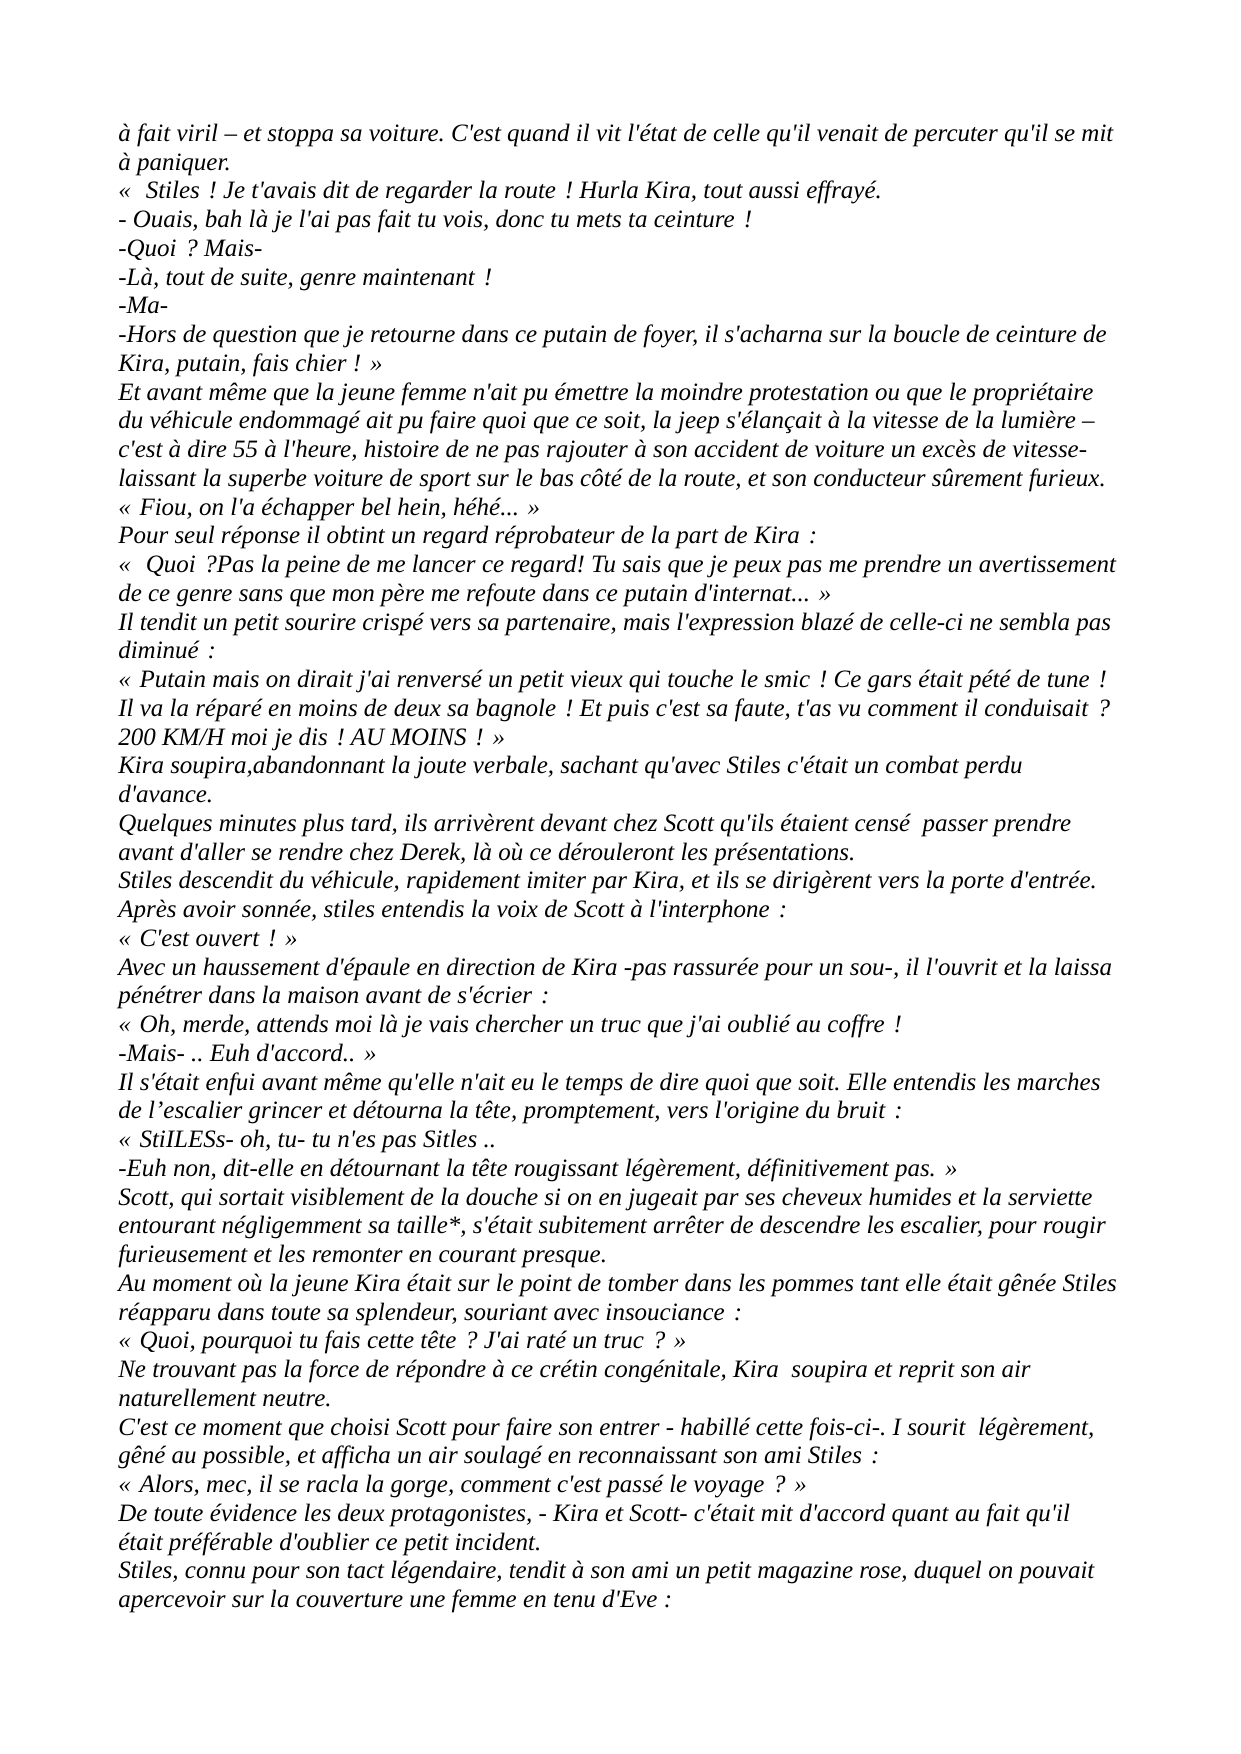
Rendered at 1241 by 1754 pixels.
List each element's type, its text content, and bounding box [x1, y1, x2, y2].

text « Alors, mec, il se racla la gorge, comment c'est passé le voyage ? » [118, 1469, 1122, 1498]
text « Quoi, pourquoi tu fais cette tête ? J'ai raté un truc ? » [118, 1326, 1122, 1354]
text Au moment où la jeune Kira était sur le point de tomber dans les pommes tant elle était gênée Stiles réapparu dans toute sa splendeur, souriant avec insouciance : [118, 1268, 1122, 1326]
text De toute évidence les deux protagonistes, - Kira et Scott- c'était mit d'accord quant au fait qu'il était préférable d'oublier ce petit incident. [118, 1498, 1122, 1556]
text Stiles, connu pour son tact légendaire, tendit à son ami un petit magazine rose, duquel on pouvait apercevoir sur la couverture une femme en tenu d'Eve : [118, 1556, 1122, 1613]
text à fait viril – et stoppa sa voiture. C'est quand il vit l'état de celle qu'il venait de percuter qu'il se mit à paniquer. « Stiles ! Je t'avais dit de regarder la route ! Hurla Kira, tout aussi effrayé. - Ouais, bah là je l'ai pas fait tu vois, donc tu mets ta ceinture ! -Quoi ? Mais- -Là, tout de suite, genre maintenant ! -Ma- -Hors de question que je retourne dans ce putain de foyer, il s'acharna sur la boucle de ceinture de Kira, putain, fais chier ! » Et avant même que la jeune femme n'ait pu émettre la moindre protestation ou que le propriétaire du véhicule endommagé ait pu faire quoi que ce soit, la jeep s'élançait à la vitesse de la lumière – c'est à dire 55 à l'heure, histoire de ne pas rajouter à son accident de voiture un excès de vitesse- laissant la superbe voiture de sport sur le bas côté de la route, et son conducteur sûrement furieux. « Fiou, on l'a échapper bel hein, héhé... » Pour seul réponse il obtint un regard réprobateur de la part de Kira : « Quoi ?Pas la peine de me lancer ce regard! Tu sais que je peux pas me prendre un avertissement de ce genre sans que mon père me refoute dans ce putain d'internat... » Il tendit un petit sourire crispé vers sa partenaire, mais l'expression blazé de celle-ci ne sembla pas diminué : « Putain mais on dirait j'ai renversé un petit vieux qui touche le smic ! Ce gars était pété de tune ! Il va la réparé en moins de deux sa bagnole ! Et puis c'est sa faute, t'as vu comment il conduisait ? 200 KM/H moi je dis ! AU MOINS ! » Kira soupira,abandonnant la joute verbale, sachant qu'avec Stiles c'était un combat perdu d'avance. Quelques minutes plus tard, ils arrivèrent devant chez Scott qu'ils étaient censé passer prendre avant d'aller se rendre chez Derek, là où ce dérouleront les présentations. Stiles descendit du véhicule, rapidement imiter par Kira, et ils se dirigèrent vers la porte d'entrée. Après avoir sonnée, stiles entendis la voix de Scott à l'interphone : « C'est ouvert ! » Avec un haussement d'épaule en direction de Kira -pas rassurée pour un sou-, il l'ouvrit et la laissa pénétrer dans la maison avant de s'écrier : « Oh, merde, attends moi là je vais chercher un truc que j'ai oublié au coffre ! -Mais- .. Euh d'accord.. » Il s'était enfui avant même qu'elle n'ait eu le temps de dire quoi que soit. Elle entendis les marches de l’escalier grincer et détourna la tête, promptement, vers l'origine du bruit : « StiILESs- oh, tu- tu n'es pas Sitles .. -Euh non, dit-elle en détournant la tête rougissant légèrement, définitivement pas. » Scott, qui sortait visiblement de la douche si on en jugeait par ses cheveux humides et la serviette entourant négligemment sa taille*, s'était subitement arrêter de descendre les escalier, pour rougir furieusement et les remonter en courant presque. [118, 118, 1122, 1268]
text Ne trouvant pas la force de répondre à ce crétin congénitale, Kira soupira et reprit son air naturellement neutre. [118, 1354, 1122, 1412]
text C'est ce moment que choisi Scott pour faire son entrer - habillé cette fois-ci-. I sourit légèrement, gêné au possible, et afficha un air soulagé en reconnaissant son ami Stiles : [118, 1412, 1122, 1469]
